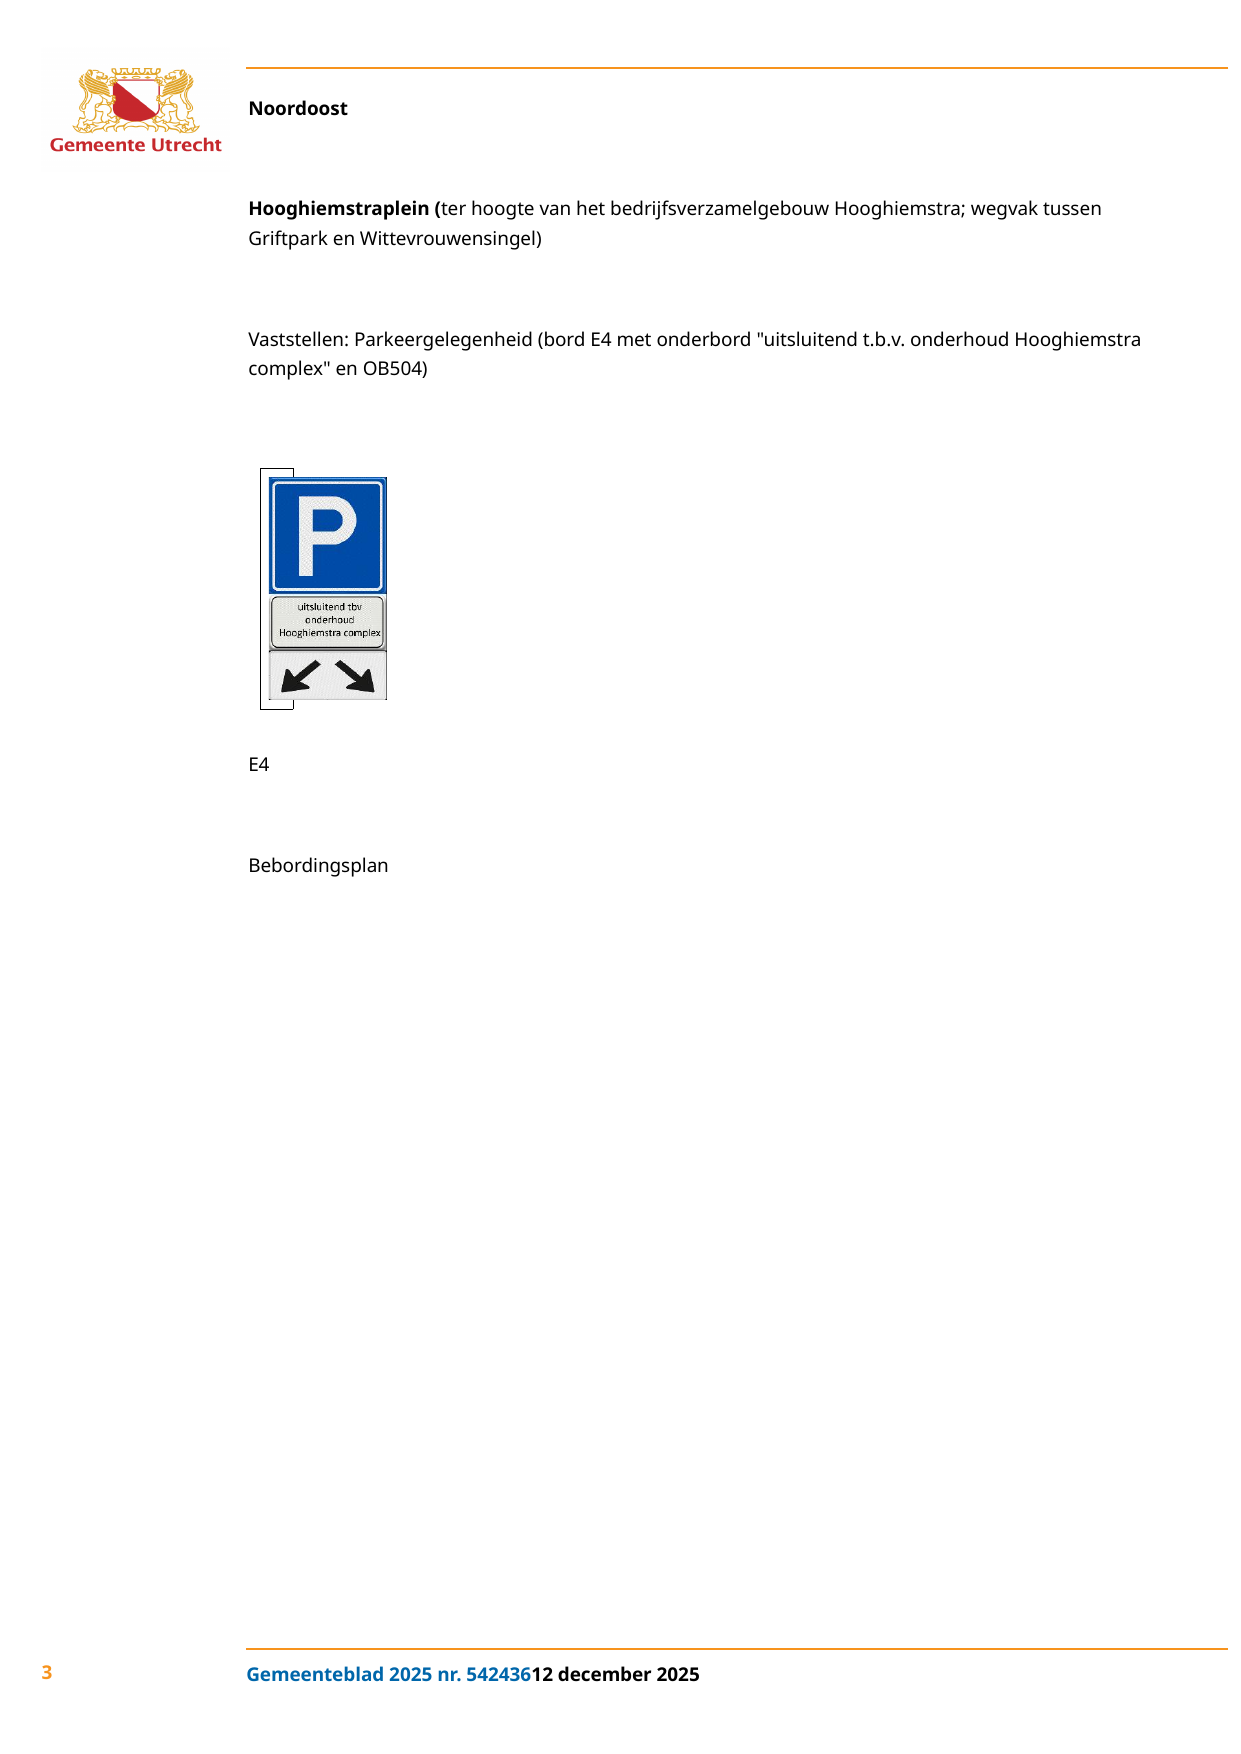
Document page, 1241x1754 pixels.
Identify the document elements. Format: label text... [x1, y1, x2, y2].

text Vaststellen: Parkeergelegenheid (bord E4 met onderbord "uitsluitend t.b.v. onderhoud Hooghiemstra complex" en OB504) [248, 326, 1152, 381]
picture [41, 47, 231, 172]
text Bebordingsplan [248, 852, 1152, 878]
text Hooghiemstraplein (ter hoogte van het bedrijfsverzamelgebouw Hooghiemstra; wegvak tussen Griftpark en Wittevrouwensingel) [248, 196, 1152, 251]
text Noordoost [248, 95, 1152, 121]
picture [268, 477, 387, 700]
text E4 [248, 751, 1152, 777]
